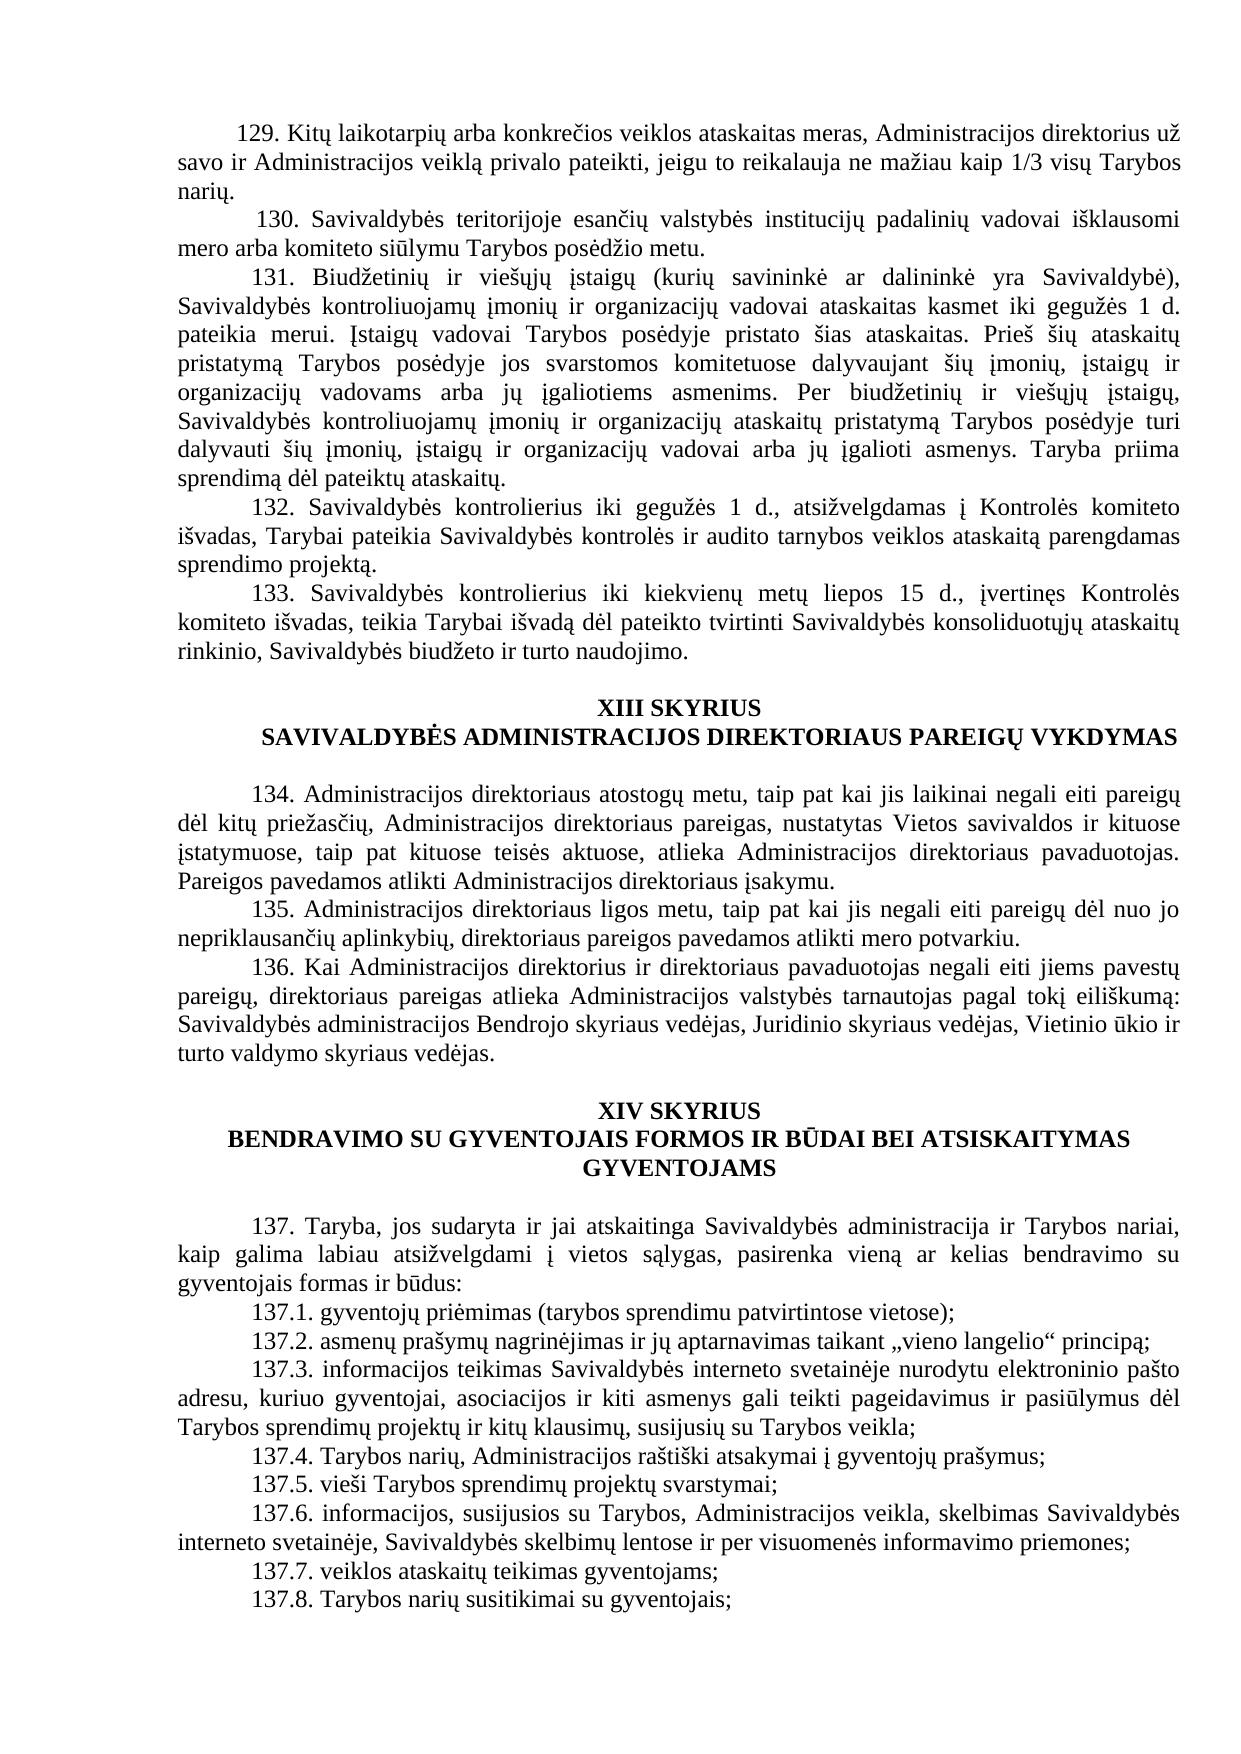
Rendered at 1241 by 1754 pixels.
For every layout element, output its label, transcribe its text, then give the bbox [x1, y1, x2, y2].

text 136. Kai Administracijos direktorius ir direktoriaus pavaduotojas negali eiti jiems pavestų pareigų, direktoriaus pareigas atlieka Administracijos valstybės tarnautojas pagal tokį eiliškumą: Savivaldybės administracijos Bendrojo skyriaus vedėjas, Juridinio skyriaus vedėjas, Vietinio ūkio ir turto valdymo skyriaus vedėjas. [177, 952, 1181, 1067]
text 137. Taryba, jos sudaryta ir jai atskaitinga Savivaldybės administracija ir Tarybos nariai, kaip galima labiau atsižvelgdami į vietos sąlygas, pasirenka vieną ar kelias bendravimo su gyventojais formas ir būdus: [177, 1211, 1181, 1297]
text 133. Savivaldybės kontrolierius iki kiekvienų metų liepos 15 d., įvertinęs Kontrolės komiteto išvadas, teikia Tarybai išvadą dėl pateikto tvirtinti Savivaldybės konsoliduotųjų ataskaitų rinkinio, Savivaldybės biudžeto ir turto naudojimo. [177, 578, 1181, 664]
text BENDRAVIMO SU GYVENTOJAIS FORMOS IR BŪDAI BEI ATSISKAITYMAS GYVENTOJAMS [177, 1124, 1181, 1182]
text XIV SKYRIUS [177, 1096, 1181, 1124]
text 134. Administracijos direktoriaus atostogų metu, taip pat kai jis laikinai negali eiti pareigų dėl kitų priežasčių, Administracijos direktoriaus pareigas, nustatytas Vietos savivaldos ir kituose įstatymuose, taip pat kituose teisės aktuose, atlieka Administracijos direktoriaus pavaduotojas. Pareigos pavedamos atlikti Administracijos direktoriaus įsakymu. [177, 779, 1181, 894]
text SAVIVALDYBĖS ADMINISTRACIJOS DIREKTORIAUS PAREIGŲ VYKDYMAS [177, 722, 1181, 751]
text 131. Biudžetinių ir viešųjų įstaigų (kurių savininkė ar dalininkė yra Savivaldybė), Savivaldybės kontroliuojamų įmonių ir organizacijų vadovai ataskaitas kasmet iki gegužės 1 d. pateikia merui. Įstaigų vadovai Tarybos posėdyje pristato šias ataskaitas. Prieš šių ataskaitų pristatymą Tarybos posėdyje jos svarstomos komitetuose dalyvaujant šių įmonių, įstaigų ir organizacijų vadovams arba jų įgaliotiems asmenims. Per biudžetinių ir viešųjų įstaigų, Savivaldybės kontroliuojamų įmonių ir organizacijų ataskaitų pristatymą Tarybos posėdyje turi dalyvauti šių įmonių, įstaigų ir organizacijų vadovai arba jų įgalioti asmenys. Taryba priima sprendimą dėl pateiktų ataskaitų. [177, 262, 1181, 492]
text 135. Administracijos direktoriaus ligos metu, taip pat kai jis negali eiti pareigų dėl nuo jo nepriklausančių aplinkybių, direktoriaus pareigos pavedamos atlikti mero potvarkiu. [177, 894, 1181, 952]
text 137.3. informacijos teikimas Savivaldybės interneto svetainėje nurodytu elektroninio pašto adresu, kuriuo gyventojai, asociacijos ir kiti asmenys gali teikti pageidavimus ir pasiūlymus dėl Tarybos sprendimų projektų ir kitų klausimų, susijusių su Tarybos veikla; [177, 1354, 1181, 1441]
text 137.5. vieši Tarybos sprendimų projektų svarstymai; [177, 1469, 1181, 1498]
text 137.1. gyventojų priėmimas (tarybos sprendimu patvirtintose vietose); [177, 1297, 1181, 1326]
text 137.6. informacijos, susijusios su Tarybos, Administracijos veikla, skelbimas Savivaldybės interneto svetainėje, Savivaldybės skelbimų lentose ir per visuomenės informavimo priemones; [177, 1498, 1181, 1556]
text 137.2. asmenų prašymų nagrinėjimas ir jų aptarnavimas taikant „vieno langelio“ principą; [177, 1326, 1181, 1354]
text 132. Savivaldybės kontrolierius iki gegužės 1 d., atsižvelgdamas į Kontrolės komiteto išvadas, Tarybai pateikia Savivaldybės kontrolės ir audito tarnybos veiklos ataskaitą parengdamas sprendimo projektą. [177, 492, 1181, 578]
text 137.7. veiklos ataskaitų teikimas gyventojams; [177, 1556, 1181, 1584]
text 137.4. Tarybos narių, Administracijos raštiški atsakymai į gyventojų prašymus; [177, 1441, 1181, 1469]
text XIII SKYRIUS [177, 693, 1181, 722]
text 137.8. Tarybos narių susitikimai su gyventojais; [177, 1584, 1181, 1613]
text 130. Savivaldybės teritorijoje esančių valstybės institucijų padalinių vadovai išklausomi mero arba komiteto siūlymu Tarybos posėdžio metu. [177, 204, 1181, 262]
text 129. Kitų laikotarpių arba konkrečios veiklos ataskaitas meras, Administracijos direktorius už savo ir Administracijos veiklą privalo pateikti, jeigu to reikalauja ne mažiau kaip 1/3 visų Tarybos narių. [177, 118, 1181, 204]
